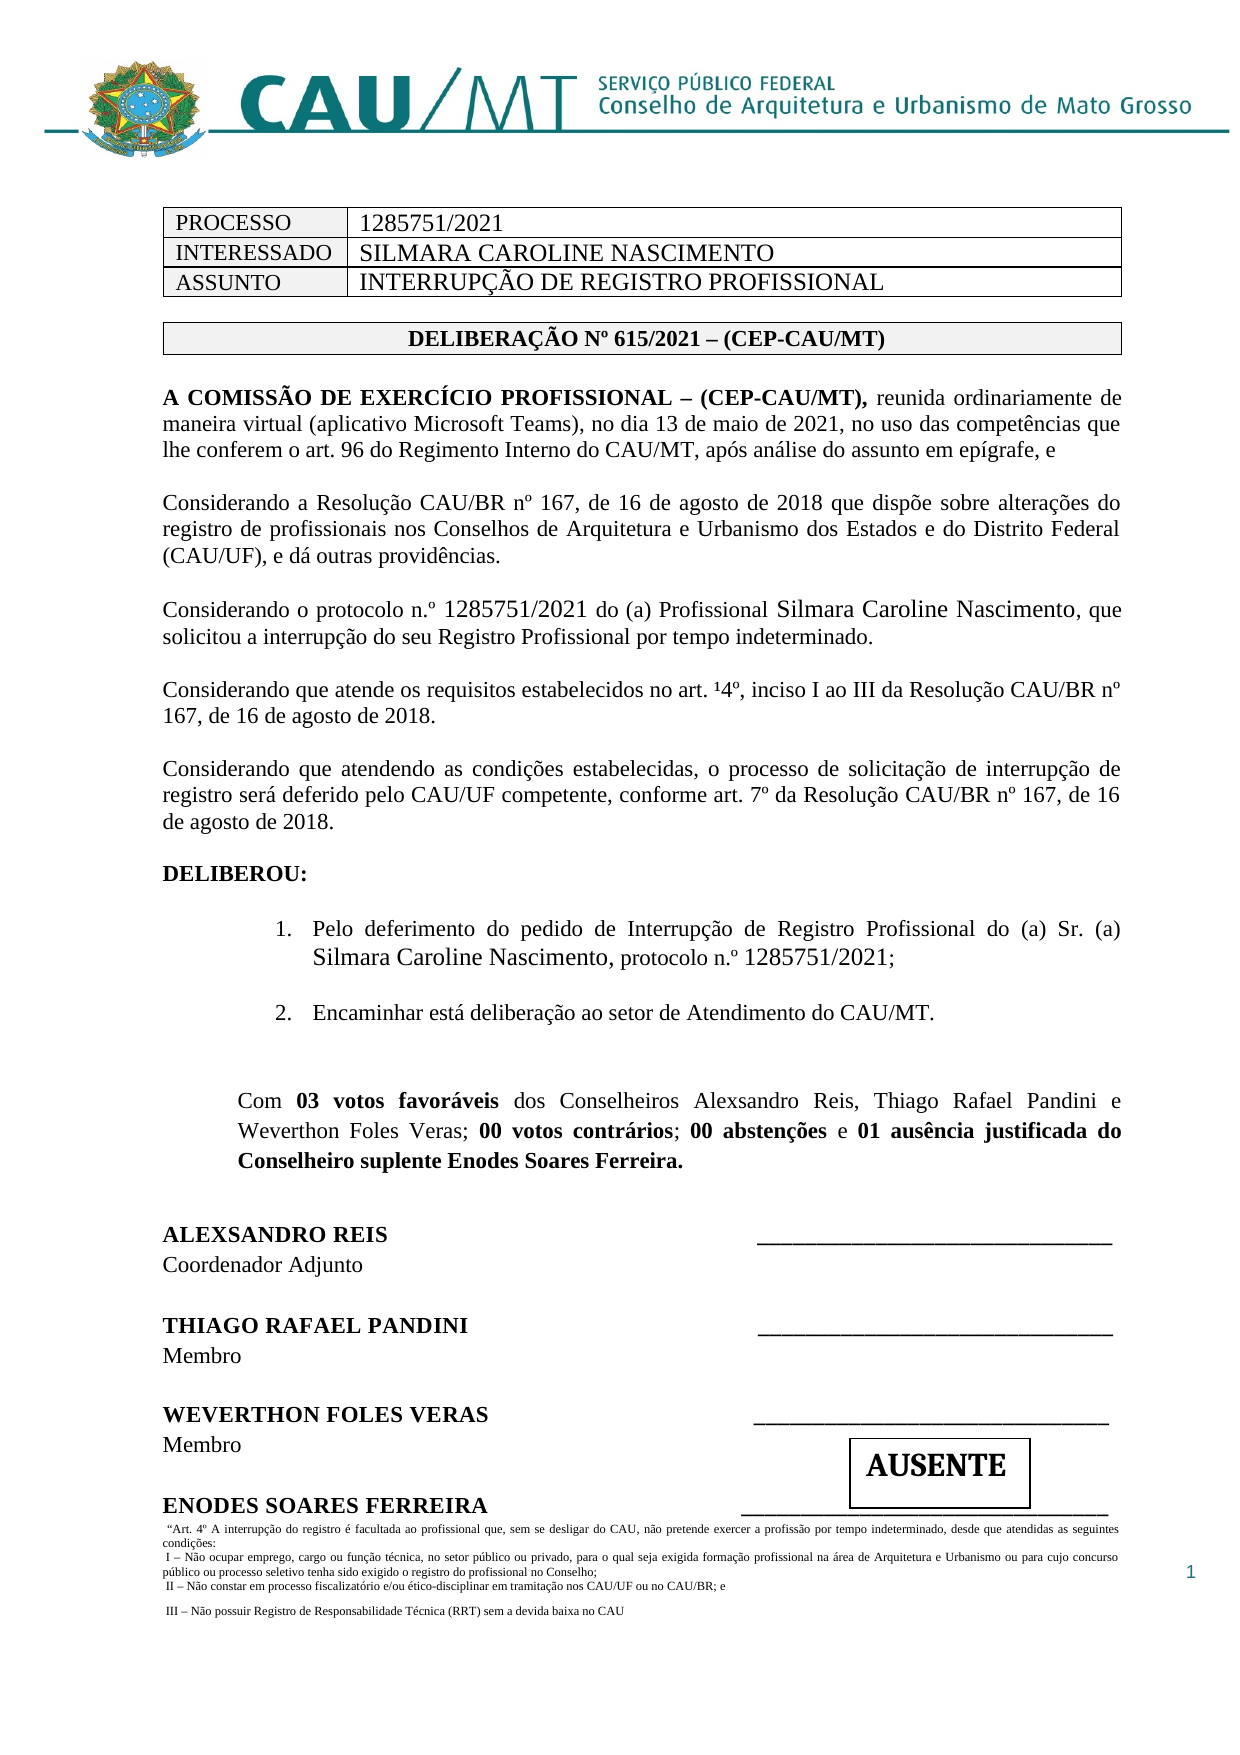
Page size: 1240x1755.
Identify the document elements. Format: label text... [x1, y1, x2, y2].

text A COMISSÃO DE EXERCÍCIO PROFISSIONAL – (CEP-CAU/MT), reunida ordinariamente de maneira virtual (aplicativo Microsoft Teams), no dia 13 de maio de 2021, no uso das competências que lhe conferem o art. 96 do Regimento Interno do CAU/MT, após análise do assunto em epígrafe, e [162, 384, 1122, 463]
text DELIBERAÇÃO Nº 615/2021 – (CEP-CAU/MT) [164, 323, 1121, 354]
text Considerando que atendendo as condições estabelecidas, o processo de solicitação de interrupção de registro será deferido pelo CAU/UF competente, conforme art. 7º da Resolução CAU/BR nº 167, de 16 de agosto de 2018. [162, 755, 1122, 834]
text Coordenador Adjunto [162, 1251, 1122, 1278]
text Membro [851, 1439, 1029, 1507]
text thiago rafael pandini ______________________________ [162, 1312, 1122, 1338]
text Membro [162, 1431, 1122, 1458]
text DELIBEROU: [162, 860, 1122, 887]
text Considerando o protocolo n.º 1285751/2021 do (a) Profissional Silmara Caroline Nascimento, que solicitou a interrupção do seu Registro Profissional por tempo indeterminado. [162, 594, 1122, 649]
table_cell INTERESSADO [164, 238, 347, 266]
list Com 03 votos favoráveis dos Conselheiros Alexsandro Reis, Thiago Rafael Pandini e Weverthon Foles Veras; 00 votos contrários; 00 abstenções e 01 ausência justificada do Conselheiro suplente Enodes Soares Ferreira. [237, 1087, 1122, 1174]
table_cell ASSUNTO [164, 268, 347, 296]
table_header PROCESSO [164, 208, 347, 237]
text Considerando a Resolução CAU/BR nº 167, de 16 de agosto de 2018 que dispõe sobre alterações do registro de profissionais nos Conselhos de Arquitetura e Urbanismo dos Estados e do Distrito Federal (CAU/UF), e dá outras providências. [162, 489, 1122, 568]
text enodes soares ferreira _______________________________ [162, 1492, 1122, 1518]
text AUSENTE [866, 1447, 1014, 1485]
table_cell SILMARA CAROLINE NASCIMENTO [348, 238, 1121, 266]
text Weverthon Foles VEras ______________________________ [162, 1401, 1122, 1427]
text Membro [162, 1342, 1122, 1368]
table_cell INTERRUPÇÃO DE REGISTRO PROFISSIONAL [348, 268, 1121, 296]
list Pelo deferimento do pedido de Interrupção de Registro Profissional do (a) Sr. (a) Silmara Caroline Nascimento, protocolo n.º 1285751/2021; [275, 913, 1122, 971]
text Considerando que atende os requisitos estabelecidos no art. ¹4º, inciso I ao III da Resolução CAU/BR nº 167, de 16 de agosto de 2018. [162, 676, 1122, 729]
list Encaminhar está deliberação ao setor de Atendimento do CAU/MT. [275, 999, 1122, 1026]
table_header 1285751/2021 [348, 208, 1121, 237]
text alexsandro REIS ______________________________ [162, 1221, 1122, 1248]
